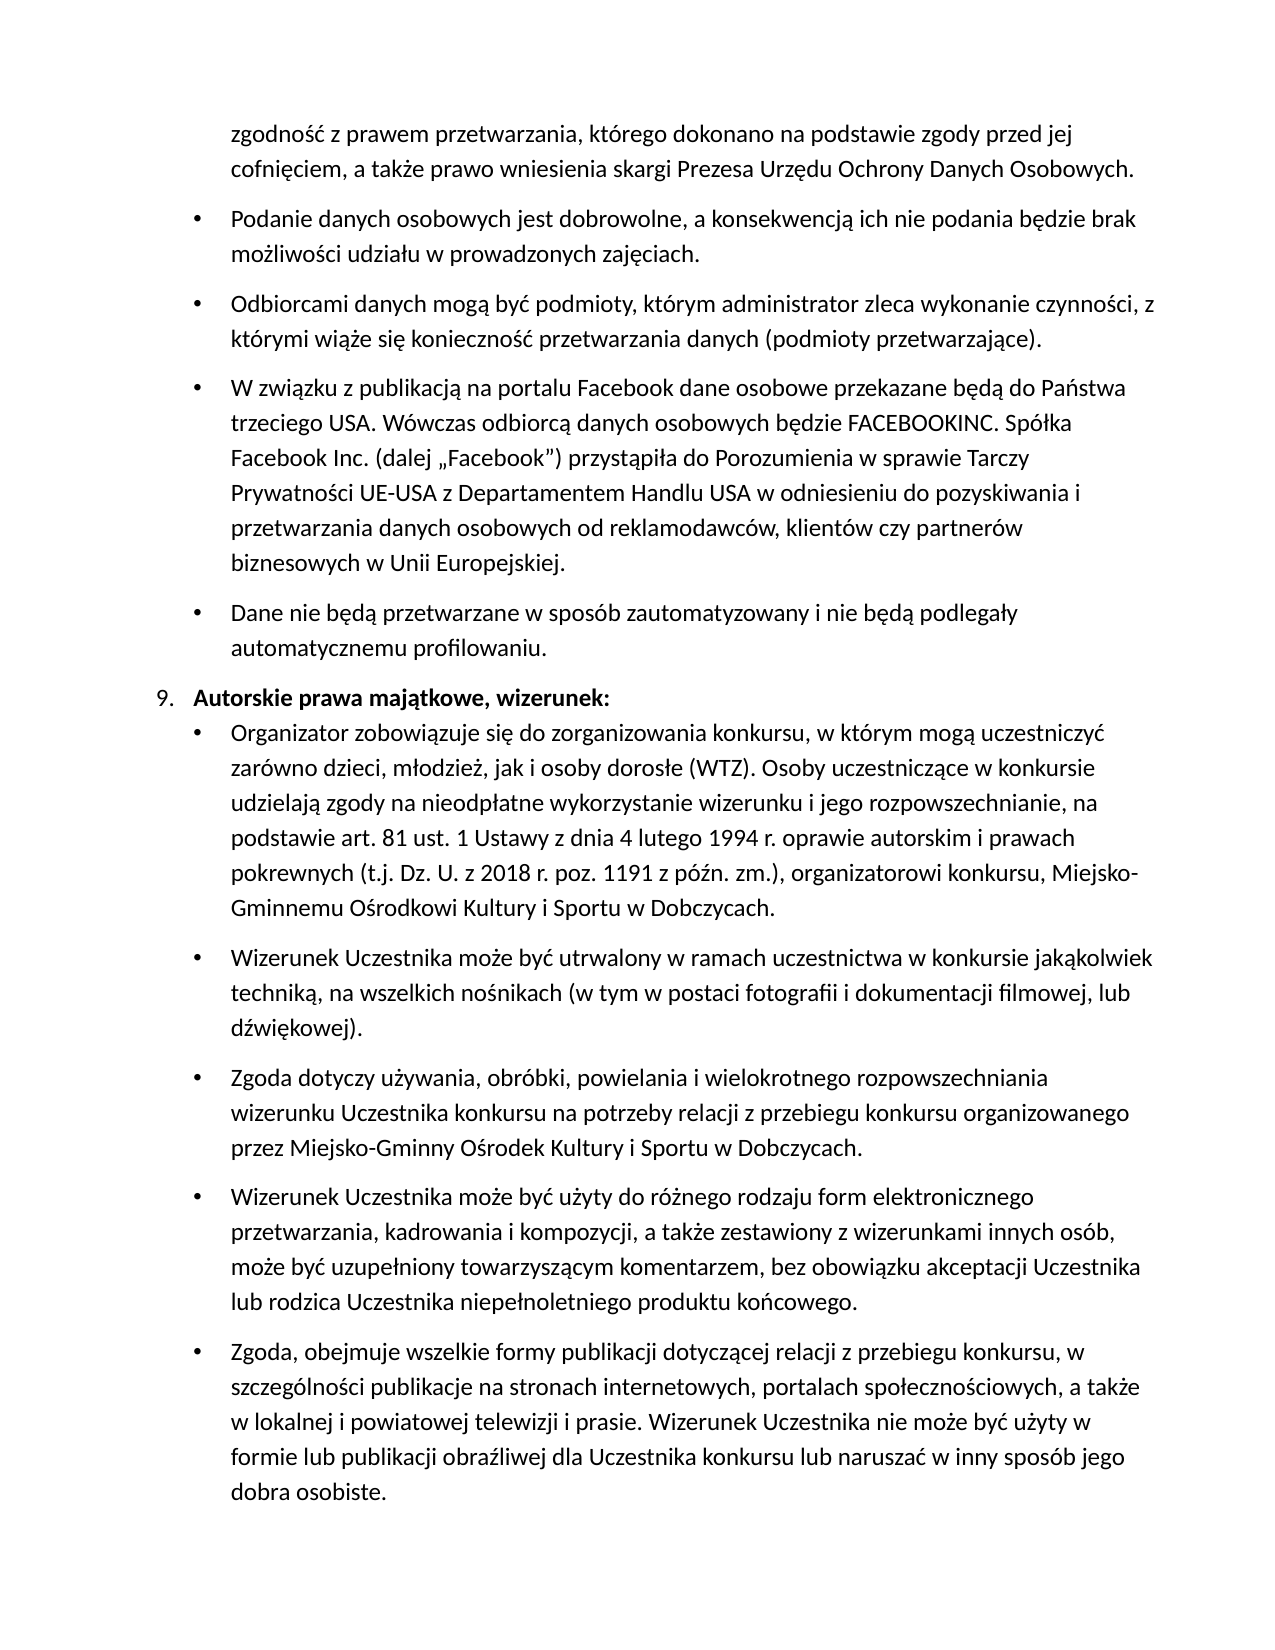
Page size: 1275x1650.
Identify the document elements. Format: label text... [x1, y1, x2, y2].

list Autorskie prawa majątkowe, wizerunek: [156, 682, 1157, 713]
list zgodność z prawem przetwarzania, którego dokonano na podstawie zgody przed jej cofnięciem, a także prawo wniesienia skargi Prezesa Urzędu Ochrony Danych Osobowych. [193, 118, 1157, 184]
list Zgoda, obejmuje wszelkie formy publikacji dotyczącej relacji z przebiegu konkursu, w szczególności publikacje na stronach internetowych, portalach społecznościowych, a także w lokalnej i powiatowej telewizji i prasie. Wizerunek Uczestnika nie może być użyty w formie lub publikacji obraźliwej dla Uczestnika konkursu lub naruszać w inny sposób jego dobra osobiste. [193, 1336, 1157, 1507]
list Dane nie będą przetwarzane w sposób zautomatyzowany i nie będą podlegały automatycznemu profilowaniu. [193, 597, 1157, 663]
list Odbiorcami danych mogą być podmioty, którym administrator zleca wykonanie czynności, z którymi wiąże się konieczność przetwarzania danych (podmioty przetwarzające). [193, 288, 1157, 353]
list Organizator zobowiązuje się do zorganizowania konkursu, w którym mogą uczestniczyć zarówno dzieci, młodzież, jak i osoby dorosłe (WTZ). Osoby uczestniczące w konkursie udzielają zgody na nieodpłatne wykorzystanie wizerunku i jego rozpowszechnianie, na podstawie art. 81 ust. 1 Ustawy z dnia 4 lutego 1994 r. oprawie autorskim i prawach pokrewnych (t.j. Dz. U. z 2018 r. poz. 1191 z późn. zm.), organizatorowi konkursu, Miejsko-Gminnemu Ośrodkowi Kultury i Sportu w Dobczycach. [193, 717, 1157, 923]
list Zgoda dotyczy używania, obróbki, powielania i wielokrotnego rozpowszechniania wizerunku Uczestnika konkursu na potrzeby relacji z przebiegu konkursu organizowanego przez Miejsko-Gminny Ośrodek Kultury i Sportu w Dobczycach. [193, 1062, 1157, 1162]
list Wizerunek Uczestnika może być utrwalony w ramach uczestnictwa w konkursie jakąkolwiek techniką, na wszelkich nośnikach (w tym w postaci fotografii i dokumentacji filmowej, lub dźwiękowej). [193, 942, 1157, 1042]
list Wizerunek Uczestnika może być użyty do różnego rodzaju form elektronicznego przetwarzania, kadrowania i kompozycji, a także zestawiony z wizerunkami innych osób, może być uzupełniony towarzyszącym komentarzem, bez obowiązku akceptacji Uczestnika lub rodzica Uczestnika niepełnoletniego produktu końcowego. [193, 1181, 1157, 1317]
list W związku z publikacją na portalu Facebook dane osobowe przekazane będą do Państwa trzeciego USA. Wówczas odbiorcą danych osobowych będzie FACEBOOKINC. Spółka Facebook Inc. (dalej „Facebook”) przystąpiła do Porozumienia w sprawie Tarczy Prywatności UE-USA z Departamentem Handlu USA w odniesieniu do pozyskiwania i przetwarzania danych osobowych od reklamodawców, klientów czy partnerów biznesowych w Unii Europejskiej. [193, 372, 1157, 578]
list Podanie danych osobowych jest dobrowolne, a konsekwencją ich nie podania będzie brak możliwości udziału w prowadzonych zajęciach. [193, 203, 1157, 268]
